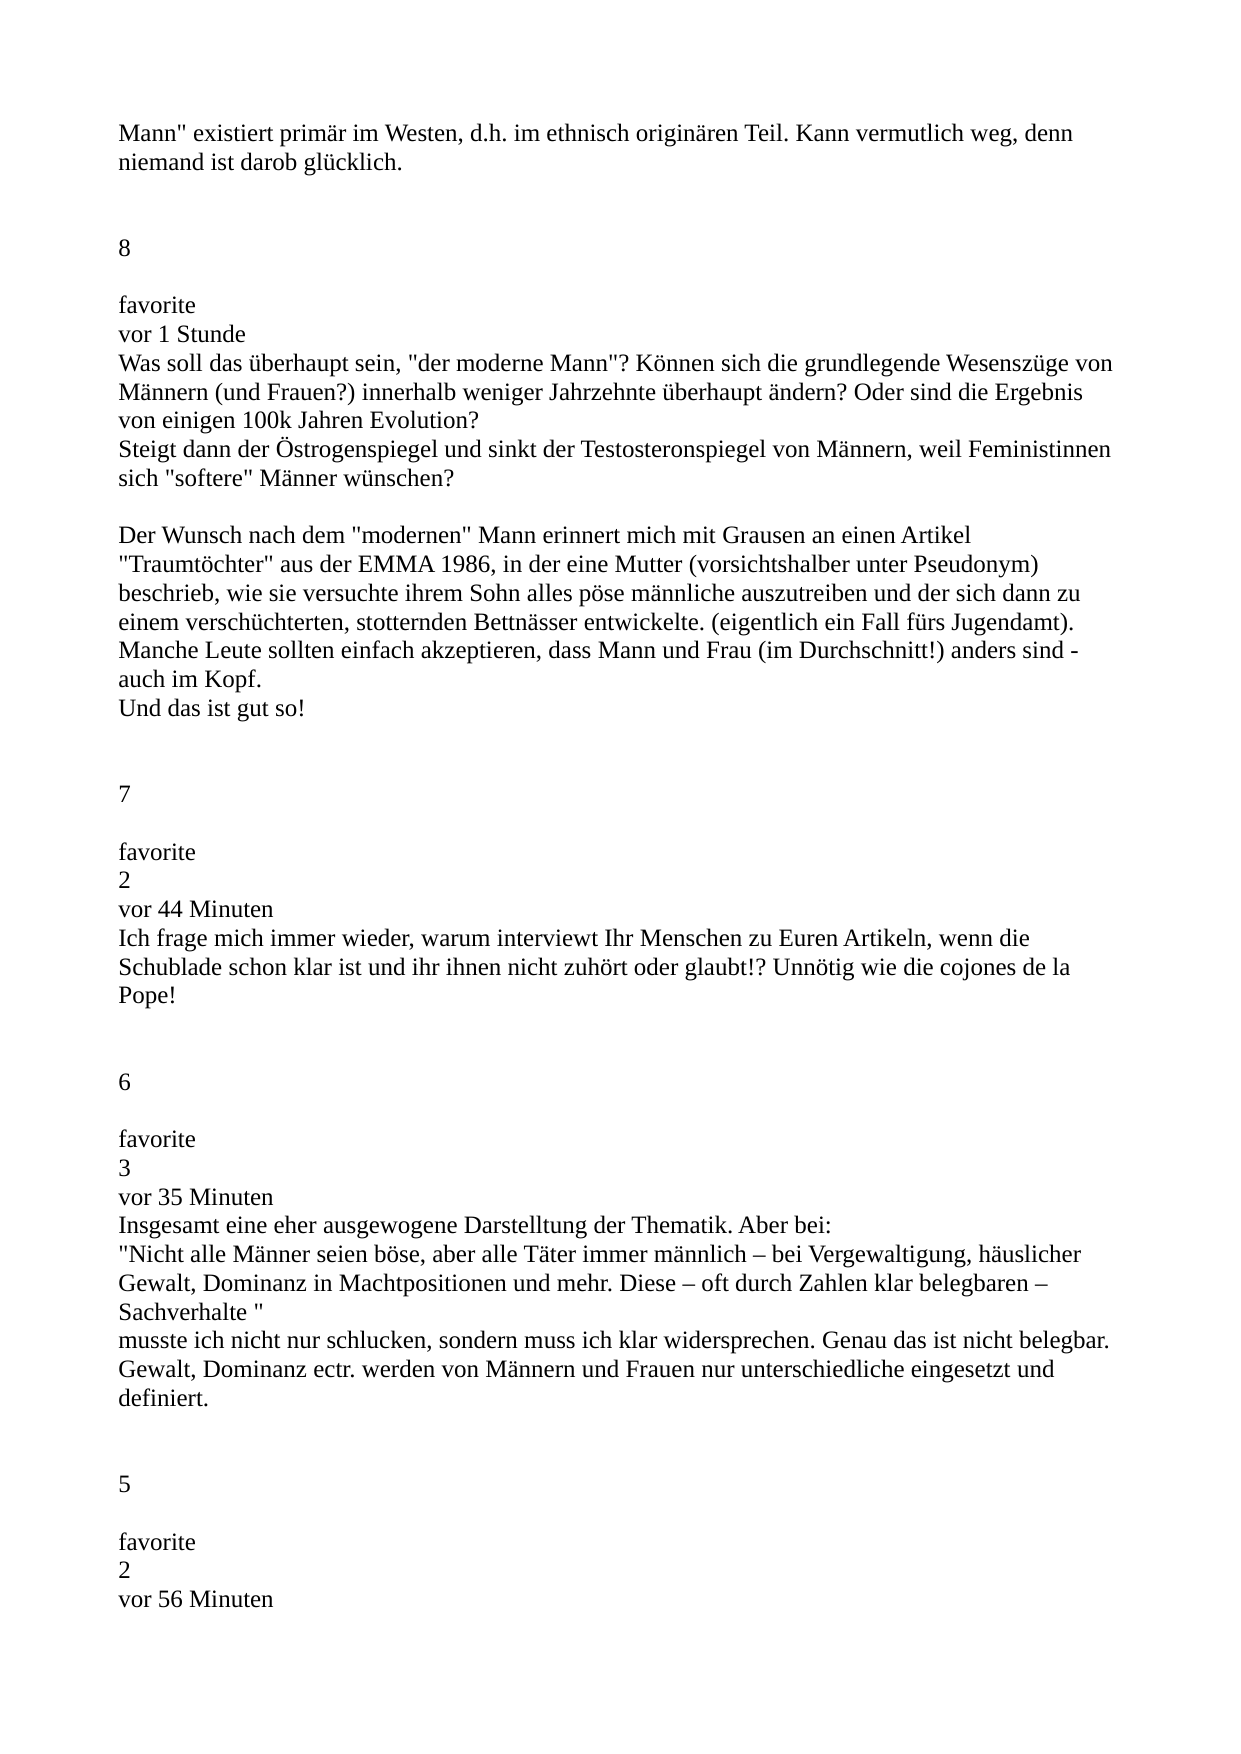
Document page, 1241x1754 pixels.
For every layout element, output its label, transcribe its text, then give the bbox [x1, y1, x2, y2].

text 7 [118, 779, 1122, 808]
text Ich frage mich immer wieder, warum interviewt Ihr Menschen zu Euren Artikeln, wenn die Schublade schon klar ist und ihr ihnen nicht zuhört oder glaubt!? Unnötig wie die cojones de la Pope! [118, 923, 1122, 1009]
text 5 [118, 1469, 1122, 1498]
text "Nicht alle Männer seien böse, aber alle Täter immer männlich – bei Vergewaltigung, häuslicher Gewalt, Dominanz in Machtpositionen und mehr. Diese – oft durch Zahlen klar belegbaren – Sachverhalte " [118, 1239, 1122, 1326]
text Manche Leute sollten einfach akzeptieren, dass Mann und Frau (im Durchschnitt!) anders sind - auch im Kopf. [118, 636, 1122, 693]
text 6 [118, 1067, 1122, 1096]
text favorite [118, 1124, 1122, 1153]
text Steigt dann der Östrogenspiegel und sinkt der Testosteronspiegel von Männern, weil Feministinnen sich "softere" Männer wünschen? [118, 434, 1122, 492]
text vor 44 Minuten [118, 894, 1122, 923]
text 8 [118, 233, 1122, 262]
text vor 35 Minuten [118, 1182, 1122, 1211]
text favorite [118, 291, 1122, 319]
text 2 [118, 1556, 1122, 1584]
text Mann" existiert primär im Westen, d.h. im ethnisch originären Teil. Kann vermutlich weg, denn niemand ist darob glücklich. [118, 118, 1122, 176]
text favorite [118, 837, 1122, 866]
text Und das ist gut so! [118, 693, 1122, 722]
text Insgesamt eine eher ausgewogene Darstelltung der Thematik. Aber bei: [118, 1211, 1122, 1239]
text vor 1 Stunde [118, 319, 1122, 348]
text 3 [118, 1153, 1122, 1182]
text Was soll das überhaupt sein, "der moderne Mann"? Können sich die grundlegende Wesenszüge von Männern (und Frauen?) innerhalb weniger Jahrzehnte überhaupt ändern? Oder sind die Ergebnis von einigen 100k Jahren Evolution? [118, 348, 1122, 434]
text musste ich nicht nur schlucken, sondern muss ich klar widersprechen. Genau das ist nicht belegbar. Gewalt, Dominanz ectr. werden von Männern und Frauen nur unterschiedliche eingesetzt und definiert. [118, 1326, 1122, 1412]
text Der Wunsch nach dem "modernen" Mann erinnert mich mit Grausen an einen Artikel "Traumtöchter" aus der EMMA 1986, in der eine Mutter (vorsichtshalber unter Pseudonym) beschrieb, wie sie versuchte ihrem Sohn alles pöse männliche auszutreiben und der sich dann zu einem verschüchterten, stotternden Bettnässer entwickelte. (eigentlich ein Fall fürs Jugendamt). [118, 521, 1122, 636]
text 2 [118, 866, 1122, 894]
text favorite [118, 1527, 1122, 1556]
text vor 56 Minuten [118, 1584, 1122, 1613]
